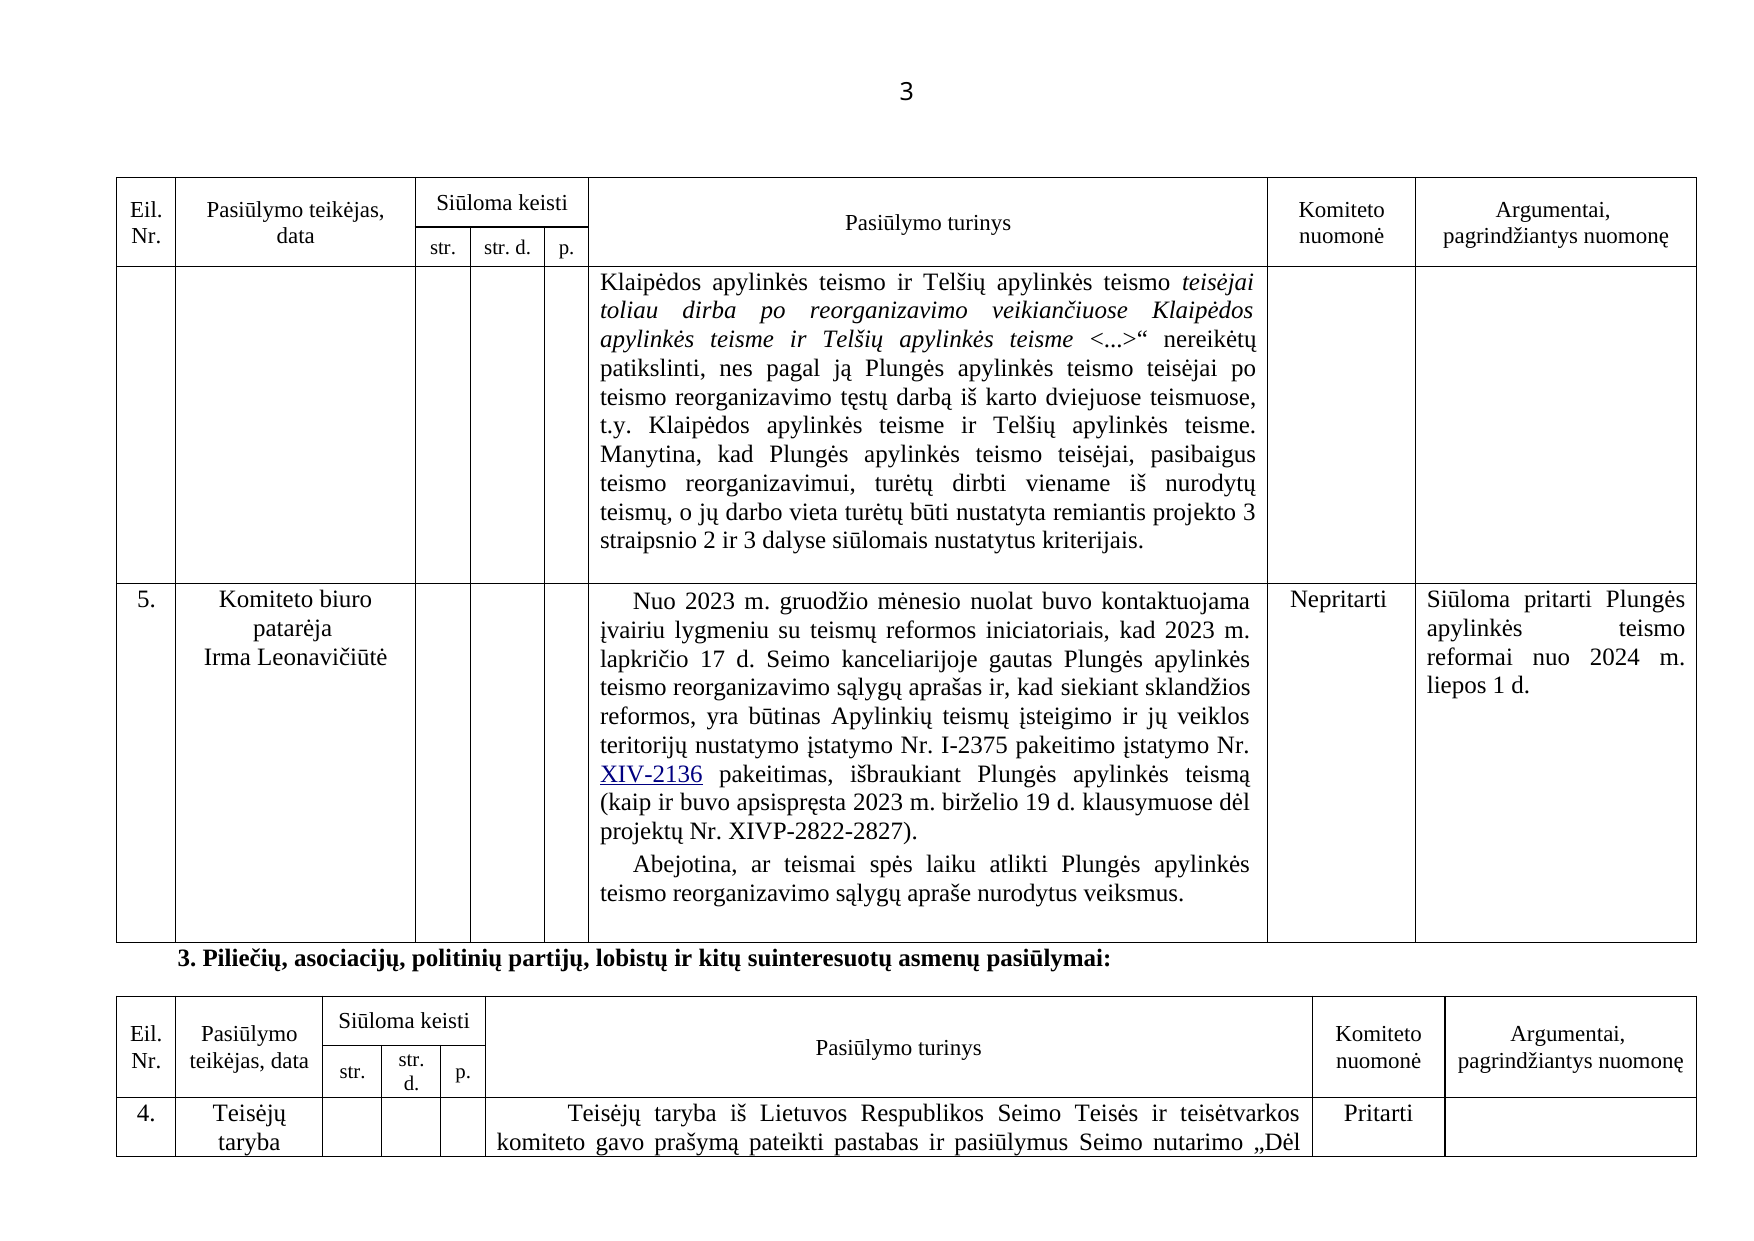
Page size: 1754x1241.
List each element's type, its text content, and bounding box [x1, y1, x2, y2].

table_cell [382, 1098, 440, 1156]
table_header Pasiūlymo turinys [589, 178, 1267, 266]
table_cell Siūloma pritarti Plungės apylinkės teismo reformai nuo 2024 m. liepos 1 d. [1416, 584, 1696, 942]
table_cell Teisėjų taryba iš Lietuvos Respublikos Seimo Teisės ir teisėtvarkos komiteto gavo prašymą pateikti pastabas ir pasiūlymus Seimo nutarimo „Dėl [486, 1098, 1312, 1156]
table_cell Teisėjų taryba [176, 1098, 322, 1156]
table_cell [545, 584, 588, 942]
table_header Argumentai, pagrindžiantys nuomonę [1416, 178, 1696, 266]
table_cell Pritarti [1313, 1098, 1444, 1156]
table_cell 4. [117, 1098, 175, 1156]
table_cell [1446, 1098, 1696, 1156]
table_cell Klaipėdos apylinkės teismo ir Telšių apylinkės teismo teisėjai toliau dirba po reorganizavimo veikiančiuose Klaipėdos apylinkės teisme ir Telšių apylinkės teisme <...>“ nereikėtų patikslinti, nes pagal ją Plungės apylinkės teismo teisėjai po teismo reorganizavimo tęstų darbą iš karto dviejuose teismuose, t.y. Klaipėdos apylinkės teisme ir Telšių apylinkės teisme. Manytina, kad Plungės apylinkės teismo teisėjai, pasibaigus teismo reorganizavimui, turėtų dirbti viename iš nurodytų teismų, o jų darbo vieta turėtų būti nustatyta remiantis projekto 3 straipsnio 2 ir 3 dalyse siūlomais nustatytus kriterijais. [589, 267, 1267, 583]
table_header Komiteto nuomonė [1313, 997, 1444, 1097]
table_cell [1416, 267, 1696, 583]
table_header Komiteto nuomonė [1268, 178, 1415, 266]
table_cell [117, 267, 175, 583]
table_cell [471, 267, 544, 583]
table_header Pasiūlymo teikėjas, data [176, 997, 322, 1097]
table_header Pasiūlymo teikėjas, data [176, 178, 415, 266]
table_cell [441, 1098, 485, 1156]
table_cell p. [545, 228, 588, 266]
table_cell p. [441, 1046, 485, 1097]
table_cell [416, 584, 470, 942]
table_cell str. d. [382, 1046, 440, 1097]
table_cell [323, 1098, 381, 1156]
table_cell [416, 267, 470, 583]
table_cell [176, 267, 415, 583]
table_header Argumentai, pagrindžiantys nuomonę [1446, 997, 1696, 1097]
table_cell str. [416, 228, 470, 266]
table_cell str. [323, 1046, 381, 1097]
table_cell Nepritarti [1268, 584, 1415, 942]
table_cell [545, 267, 588, 583]
table_cell [1268, 267, 1415, 583]
subtitle 3. Piliečių, asociacijų, politinių partijų, lobistų ir kitų suinteresuotų asmenų pasiūlymai: [118, 943, 1695, 971]
table_cell [471, 584, 544, 942]
table_cell str. d. [471, 228, 544, 266]
table_cell Komiteto biuro patarėja Irma Leonavičiūtė [176, 584, 415, 942]
table_header Eil. Nr. [117, 997, 175, 1097]
table_header Eil. Nr. [117, 178, 175, 266]
table_cell 5. [117, 584, 175, 942]
table_cell Nuo 2023 m. gruodžio mėnesio nuolat buvo kontaktuojama įvairiu lygmeniu su teismų reformos iniciatoriais, kad 2023 m. lapkričio 17 d. Seimo kanceliarijoje gautas Plungės apylinkės teismo reorganizavimo sąlygų aprašas ir, kad siekiant sklandžios reformos, yra būtinas Apylinkių teismų įsteigimo ir jų veiklos teritorijų nustatymo įstatymo Nr. I-2375 pakeitimo įstatymo Nr. XIV-2136 pakeitimas, išbraukiant Plungės apylinkės teismą (kaip ir buvo apsispręsta 2023 m. birželio 19 d. klausymuose dėl projektų Nr. XIVP-2822-2827). Abejotina, ar teismai spės laiku atlikti Plungės apylinkės teismo reorganizavimo sąlygų apraše nurodytus veiksmus. [589, 584, 1267, 942]
table_header Siūloma keisti [323, 997, 485, 1045]
table_header Siūloma keisti [416, 178, 588, 226]
table_header Pasiūlymo turinys [486, 997, 1312, 1097]
